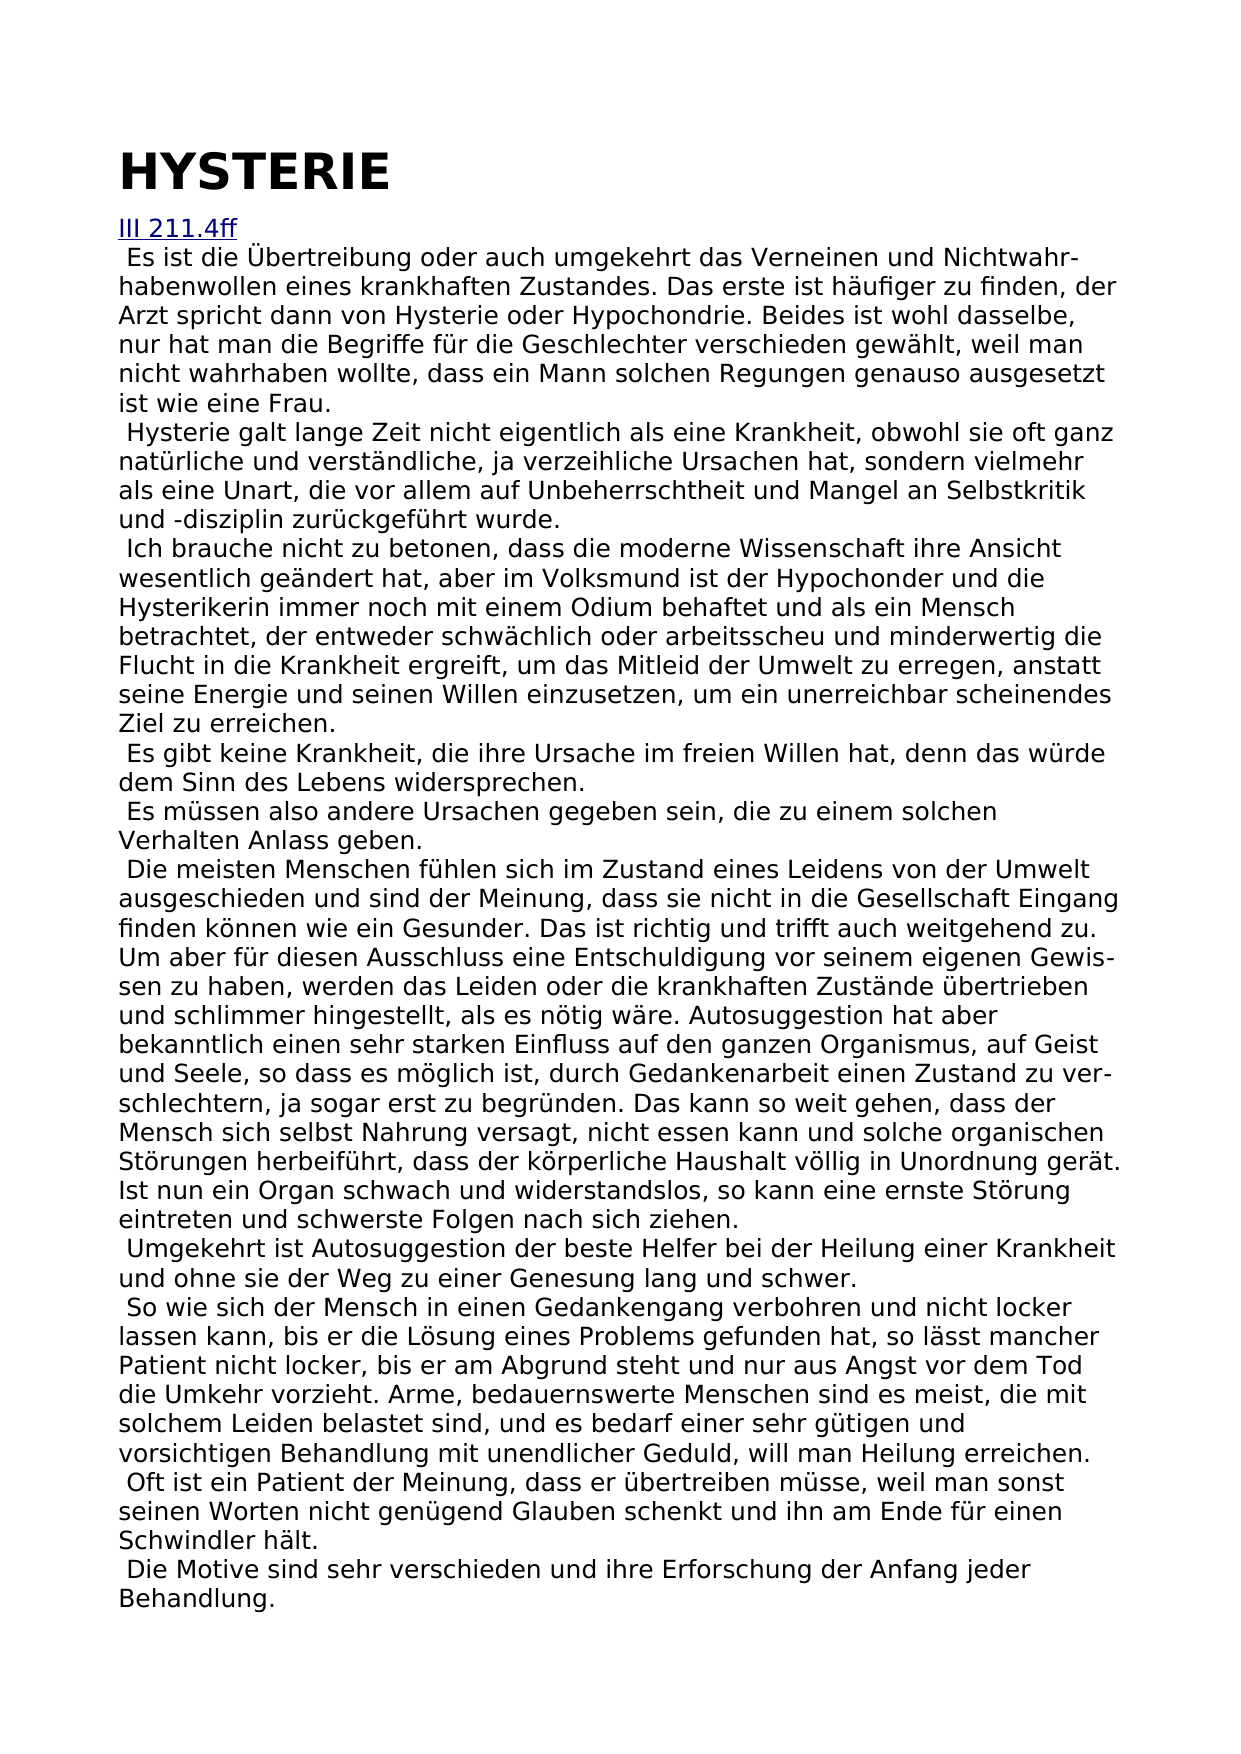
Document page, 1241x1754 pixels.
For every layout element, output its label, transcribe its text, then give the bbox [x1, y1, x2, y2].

subtitle HYSTERIE [118, 143, 1122, 201]
text III 211.4ff Es ist die Übertreibung oder auch umgekehrt das Ver­neinen und Nichtwahr­habenwollen eines krank­haften Zustandes. Das erste ist häufiger zu finden, der Arzt spricht dann von Hysterie oder Hypochondrie. Beides ist wohl dasselbe, nur hat man die Begriffe für die Ge­schlechter ver­schieden gewählt, weil man nicht wahr­haben wollte, dass ein Mann solchen Regungen genauso ausgesetzt ist wie eine Frau. Hysterie galt lange Zeit nicht eigentlich als eine Krank­heit, obwohl sie oft ganz natürli­che und verständliche, ja verzeihliche Ursa­chen hat, sondern vielmehr als eine Unart, die vor allem auf Unbeherrschtheit und Mangel an Selbstkritik und -disziplin zurückgeführt wurde. Ich brauche nicht zu betonen, dass die moderne Wissen­schaft ihre Ansicht wesentlich geän­dert hat, aber im Volksmund ist der Hypochon­der und die Hysterikerin immer noch mit einem Odium behaftet und als ein Mensch betrachtet, der entweder schwächlich oder arbeitsscheu und minderwertig die Flucht in die Krank­heit er­greift, um das Mitleid der Umwelt zu erre­gen, anstatt seine Energie und seinen Willen ein­zusetzen, um ein unerreichbar scheinendes Ziel zu erreichen. Es gibt keine Krankheit, die ihre Ursache im freien Willen hat, denn das würde dem Sinn des Lebens widersprechen. Es müssen also andere Ursachen gegeben sein, die zu einem solchen Verhalten Anlass geben. Die meisten Menschen fühlen sich im Zustand eines Leidens von der Umwelt ausgeschieden und sind der Meinung, dass sie nicht in die Gesellschaft Eingang finden können wie ein Gesunder. Das ist richtig und trifft auch weitgehend zu. Um aber für diesen Ausschluss eine Entschuldigung vor seinem eigenen Gewis­sen zu haben, werden das Leiden oder die krankhaften Zustände übertrieben und schlim­mer hingestellt, als es nötig wäre. Autosug­gestion hat aber bekanntlich einen sehr starken Einfluss auf den ganzen Organismus, auf Geist und Seele, so dass es möglich ist, durch Gedankenarbeit einen Zustand zu ver­schlechtern, ja sogar erst zu begründen. Das kann so weit gehen, dass der Mensch sich selbst Nahrung ver­sagt, nicht essen kann und solche organi­schen Störungen herbeiführt, dass der körperliche Haus­halt völlig in Unordnung gerät. Ist nun ein Organ schwach und wider­standslos, so kann eine ernste Störung ein­treten und schwerste Folgen nach sich ziehen. Umgekehrt ist Autosuggestion der beste Helfer bei der Heilung einer Krankheit und ohne sie der Weg zu einer Genesung lang und schwer. So wie sich der Mensch in einen Gedankengang ver­bohren und nicht locker lassen kann, bis er die Lösung eines Problems gefunden hat, so lässt mancher Patient nicht locker, bis er am Abgrund steht und nur aus Angst vor dem Tod die Umkehr vorzieht. Arme, bedauerns­werte Menschen sind es meist, die mit solchem Leiden belastet sind, und es bedarf einer sehr güti­gen und vorsichtigen Behandlung mit unendli­cher Geduld, will man Heilung erreichen. Oft ist ein Patient der Meinung, dass er über­treiben müsse, weil man sonst seinen Worten nicht genügend Glauben schenkt und ihn am Ende für einen Schwindler hält. Die Motive sind sehr verschieden und ihre Erfor­schung der Anfang jeder Behandlung. [118, 214, 1122, 1614]
